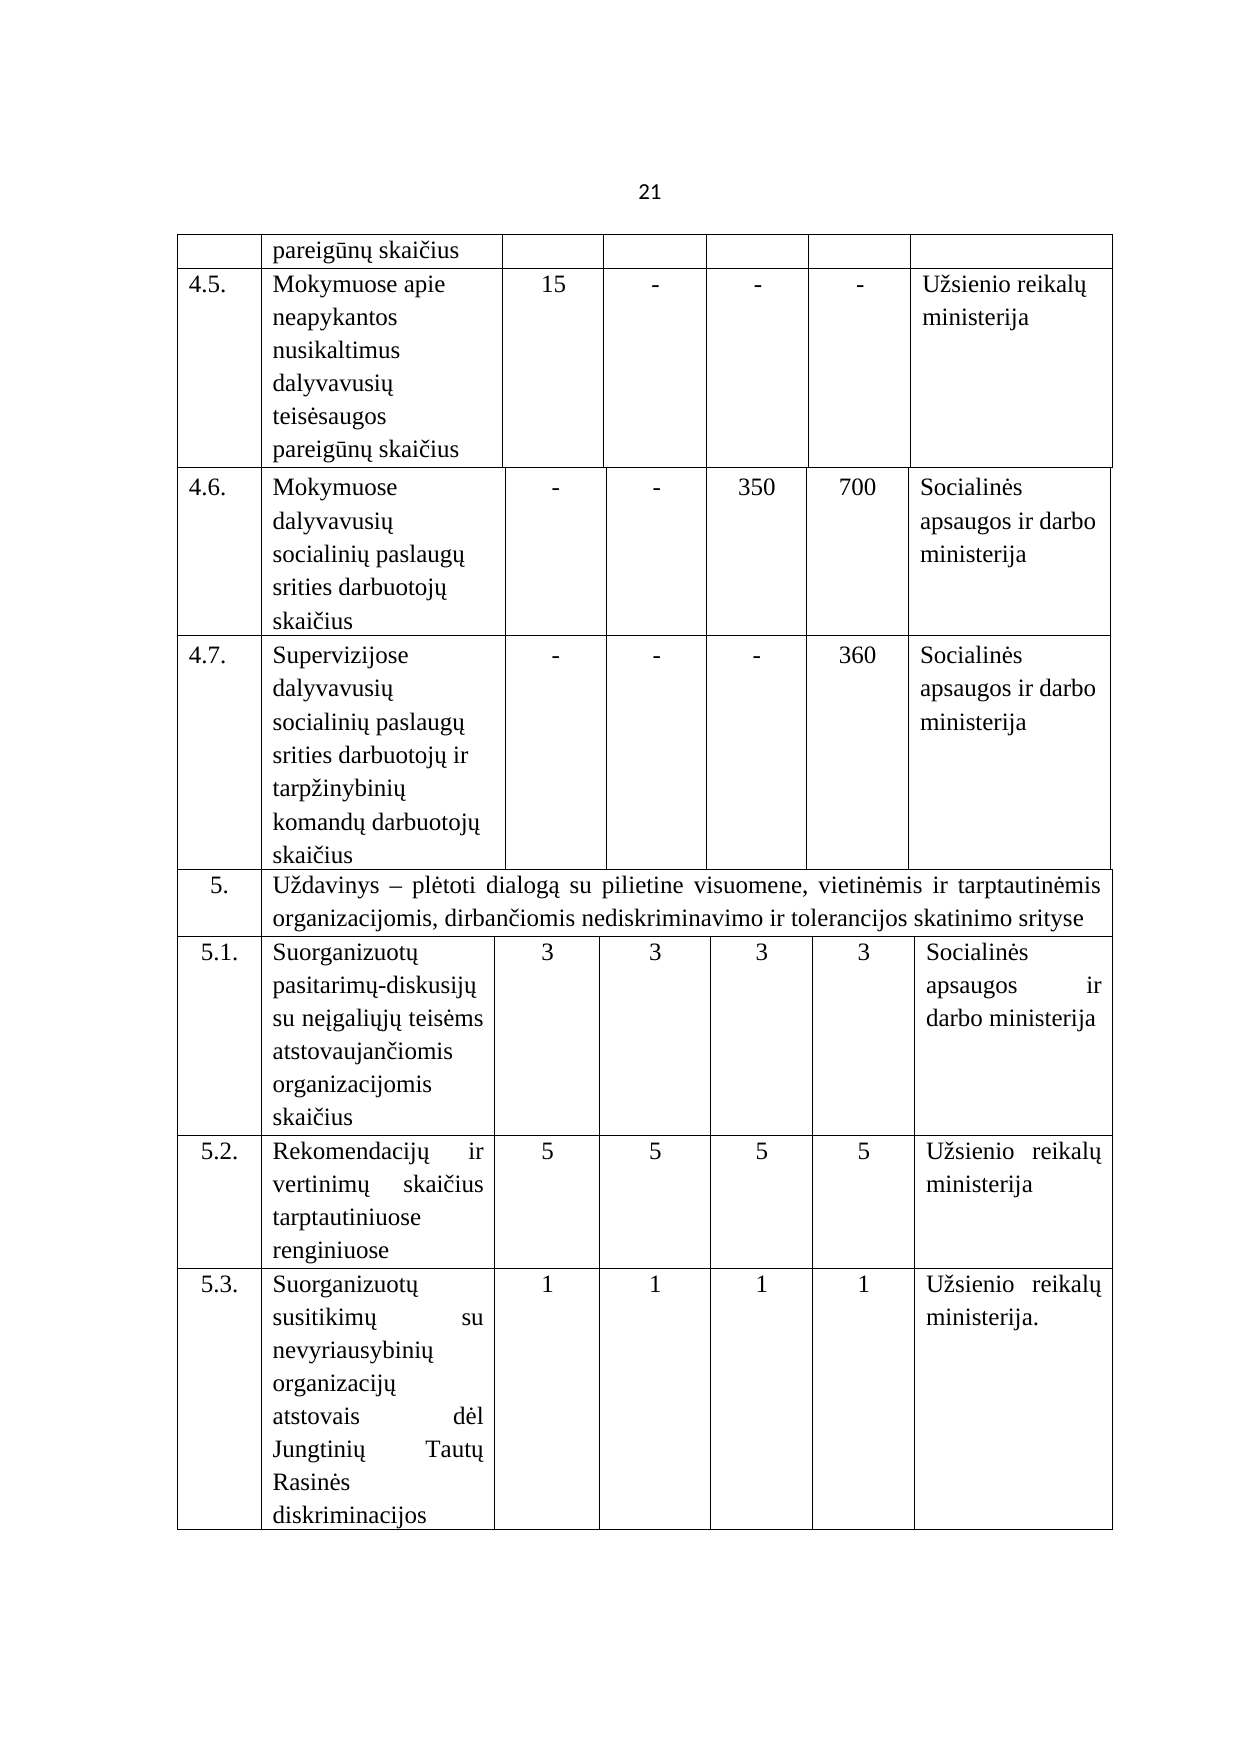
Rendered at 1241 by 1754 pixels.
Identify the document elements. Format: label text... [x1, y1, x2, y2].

table_cell 5 [600, 1136, 710, 1268]
table_cell 700 [807, 468, 908, 634]
table_cell pareigūnų skaičius [262, 235, 502, 268]
table_cell Užsienio reikalų ministerija [915, 1136, 1112, 1268]
table_cell Socialinės apsaugos ir darbo ministerija [909, 636, 1110, 869]
table_cell 5 [711, 1136, 812, 1268]
table_cell 3 [813, 937, 914, 1135]
table_cell 3 [495, 937, 599, 1135]
table_cell 1 [813, 1269, 914, 1529]
table_cell 3 [600, 937, 710, 1135]
table_cell Mokymuose dalyvavusių socialinių paslaugų srities darbuotojų skaičius [262, 468, 505, 634]
table_cell 5 [813, 1136, 914, 1268]
table_cell - [607, 468, 706, 634]
table_cell [178, 235, 261, 268]
table_cell - [809, 235, 910, 268]
table_cell - [604, 269, 706, 467]
table_cell - [707, 636, 806, 869]
table_cell 5.2. [178, 1136, 261, 1268]
table_cell - [707, 269, 808, 467]
table_cell Rekomendacijų ir vertinimų skaičius tarptautiniuose renginiuose [262, 1136, 494, 1268]
table_cell [911, 235, 1112, 268]
table_cell Socialinės apsaugos ir darbo ministerija [915, 937, 1112, 1135]
table_cell - [506, 636, 606, 869]
table_cell Suorganizuotų pasitarimų-diskusijų su neįgaliųjų teisėms atstovaujančiomis organizacijomis skaičius [262, 937, 494, 1135]
table_cell 5.1. [178, 937, 261, 1135]
table_cell Užsienio reikalų ministerija [911, 269, 1112, 467]
table_cell Supervizijose dalyvavusių socialinių paslaugų srities darbuotojų ir tarpžinybinių komandų darbuotojų skaičius [262, 636, 505, 869]
table_cell 4.7. [178, 636, 261, 869]
table_cell 5. [178, 870, 261, 936]
table_cell Socialinės apsaugos ir darbo ministerija [909, 468, 1110, 634]
table_cell 5 [495, 1136, 599, 1268]
table_cell Užsienio reikalų ministerija. [915, 1269, 1112, 1529]
table_cell Uždavinys – plėtoti dialogą su pilietine visuomene, vietinėmis ir tarptautinėmis organizacijomis, dirbančiomis nediskriminavimo ir tolerancijos skatinimo srityse [262, 870, 1112, 936]
table_cell 1 [495, 1269, 599, 1529]
table_cell 350 [707, 468, 806, 634]
table_cell - [604, 235, 706, 268]
table_cell 1 [600, 1269, 710, 1529]
table_cell - [506, 468, 606, 634]
table_cell - [809, 269, 910, 467]
table_cell 4.6. [178, 468, 261, 634]
table_cell 360 [807, 636, 908, 869]
table_cell 15 [503, 269, 603, 467]
table_cell Suorganizuotų susitikimų su nevyriausybinių organizacijų atstovais dėl Jungtinių Tautų Rasinės diskriminacijos [262, 1269, 494, 1529]
table_cell 1 [711, 1269, 812, 1529]
table_cell 5.3. [178, 1269, 261, 1529]
table_cell Mokymuose apie neapykantos nusikaltimus dalyvavusių teisėsaugos pareigūnų skaičius [262, 269, 502, 467]
table_cell - [607, 636, 706, 869]
table_cell 4.5. [178, 269, 261, 467]
table_cell - [707, 235, 808, 268]
table_cell [503, 235, 603, 268]
table_cell 3 [711, 937, 812, 1135]
